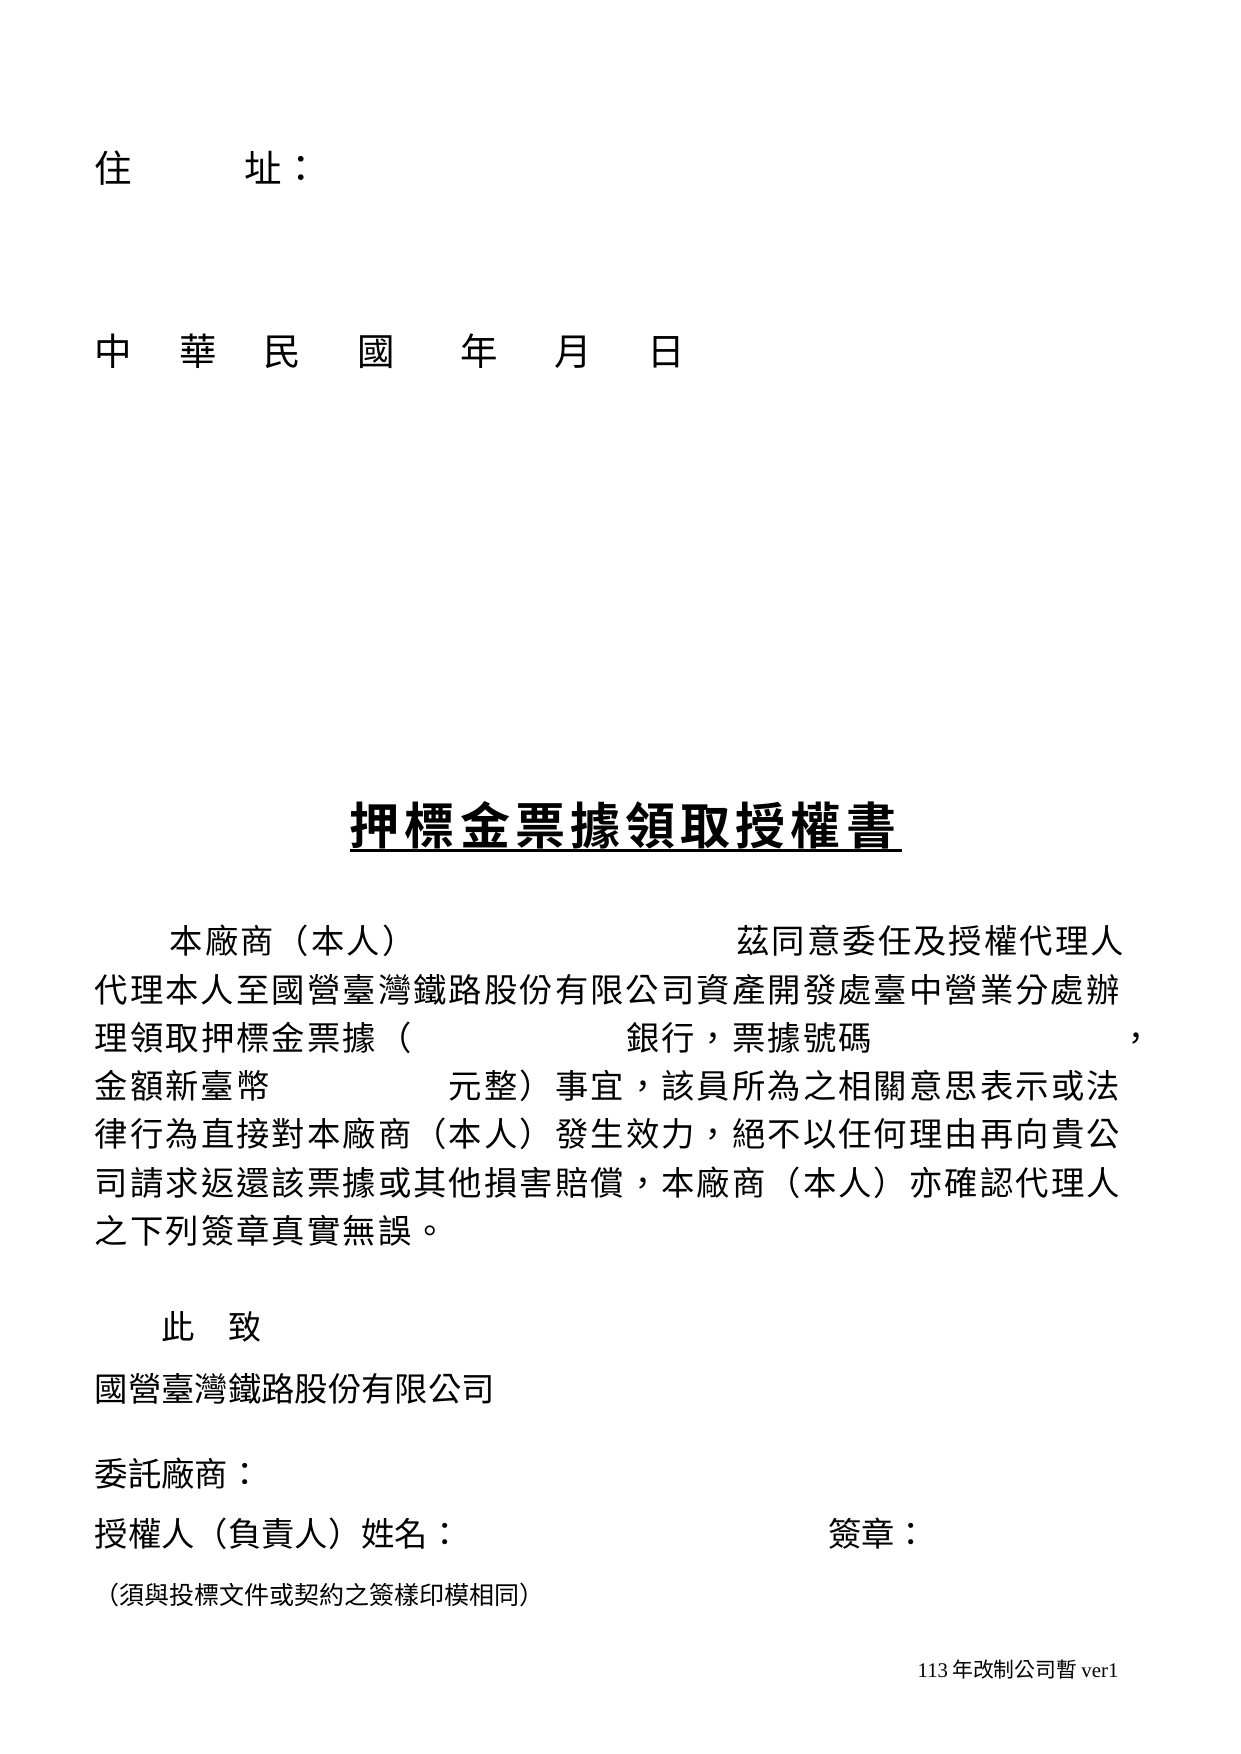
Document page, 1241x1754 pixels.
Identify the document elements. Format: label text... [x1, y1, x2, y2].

text 本廠商（本人） 茲同意委任及授權代理人 代理本人至國營臺灣鐵路股份有限公司資產開發處臺中營業分處辦理領取押標金票據（ 銀行，票據號碼 ，金額新臺幣 元整）事宜，該員所為之相關意思表示或法律行為直接對本廠商（本人）發生效力，絕不以任何理由再向貴公司請求返還該票據或其他損害賠償，本廠商（本人）亦確認代理人之下列簽章真實無誤。 [94, 915, 1152, 1253]
text 此 致 [94, 1282, 1152, 1349]
text 住 址： [94, 141, 1152, 193]
text 國營臺灣鐵路股份有限公司 [94, 1378, 1152, 1407]
text 押標金票據領取授權書 [94, 787, 1152, 859]
text 委託廠商： [94, 1463, 1152, 1492]
text （須與投標文件或契約之簽樣印模相同） [94, 1581, 1152, 1610]
text 中 華 民 國 年 月 日 [94, 322, 1152, 376]
text 授權人（負責人）姓名： 簽章： [94, 1523, 1152, 1552]
